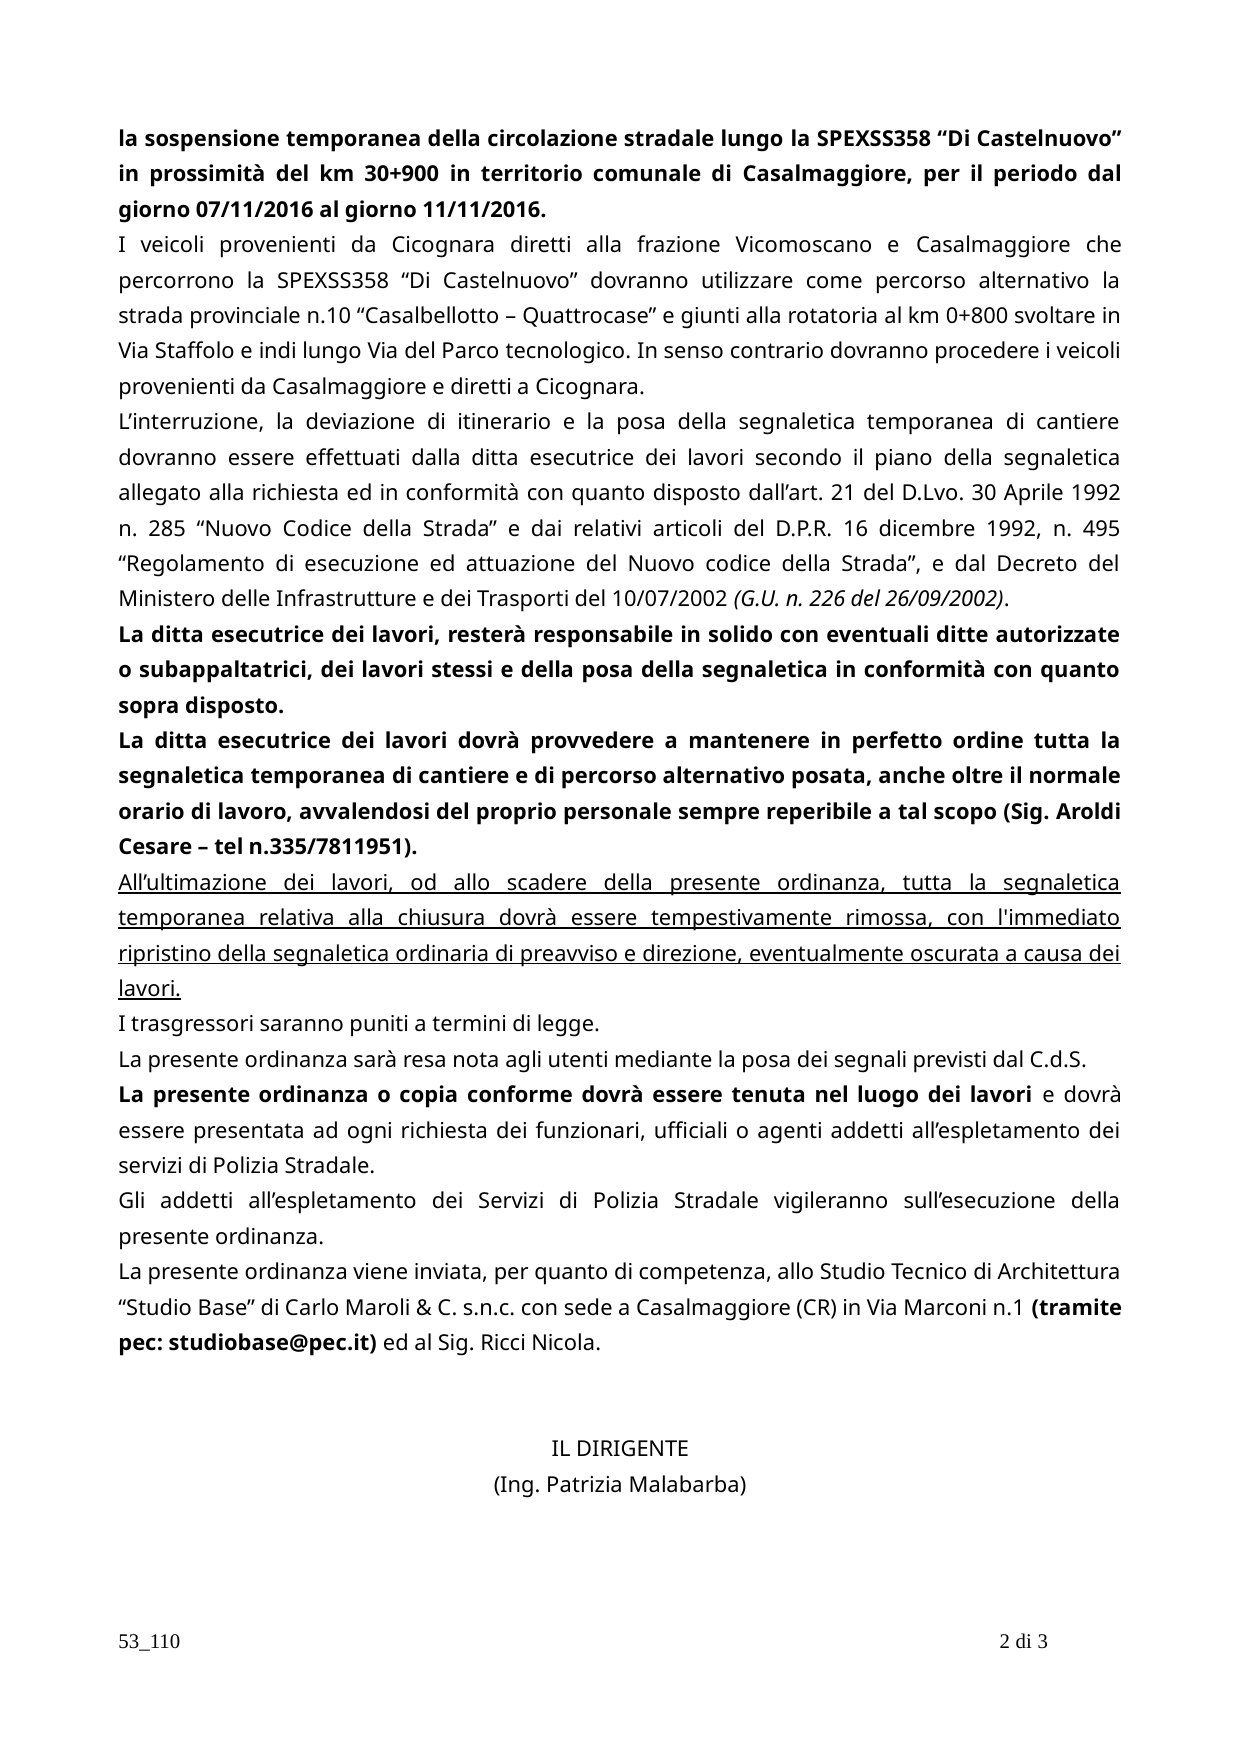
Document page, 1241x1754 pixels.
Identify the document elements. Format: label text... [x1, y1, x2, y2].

text All’ultimazione dei lavori, od allo scadere della presente ordinanza, tutta la segnaletica temporanea relativa alla chiusura dovrà essere tempestivamente rimossa, con l'immediato ripristino della segnaletica ordinaria di preavviso e direzione, eventualmente oscurata a causa dei lavori. [118, 862, 1122, 1003]
text La presente ordinanza o copia conforme dovrà essere tenuta nel luogo dei lavori e dovrà essere presentata ad ogni richiesta dei funzionari, ufficiali o agenti addetti all’espletamento dei servizi di Polizia Stradale. [118, 1074, 1122, 1181]
text I veicoli provenienti da Cicognara diretti alla frazione Vicomoscano e Casalmaggiore che percorrono la SPEXSS358 “Di Castelnuovo” dovranno utilizzare come percorso alternativo la strada provinciale n.10 “Casalbellotto – Quattrocase” e giunti alla rotatoria al km 0+800 svoltare in Via Staffolo e indi lungo Via del Parco tecnologico. In senso contrario dovranno procedere i veicoli provenienti da Casalmaggiore e diretti a Cicognara. [118, 224, 1122, 401]
text La presente ordinanza sarà resa nota agli utenti mediante la posa dei segnali previsti dal C.d.S. [118, 1039, 1122, 1074]
text I trasgressori saranno puniti a termini di legge. [118, 1003, 1122, 1039]
text La ditta esecutrice dei lavori, resterà responsabile in solido con eventuali ditte autorizzate o subappaltatrici, dei lavori stessi e della posa della segnaletica in conformità con quanto sopra disposto. [118, 614, 1122, 720]
text Gli addetti all’espletamento dei Servizi di Polizia Stradale vigileranno sull’esecuzione della presente ordinanza. [118, 1181, 1122, 1251]
text L’interruzione, la deviazione di itinerario e la posa della segnaletica temporanea di cantiere dovranno essere effettuati dalla ditta esecutrice dei lavori secondo il piano della segnaletica allegato alla richiesta ed in conformità con quanto disposto dall’art. 21 del D.Lvo. 30 Aprile 1992 n. 285 “Nuovo Codice della Strada” e dai relativi articoli del D.P.R. 16 dicembre 1992, n. 495 “Regolamento di esecuzione ed attuazione del Nuovo codice della Strada”, e dal Decreto del Ministero delle Infrastrutture e dei Trasporti del 10/07/2002 (G.U. n. 226 del 26/09/2002). [118, 401, 1122, 614]
text La presente ordinanza viene inviata, per quanto di competenza, allo Studio Tecnico di Architettura “Studio Base” di Carlo Maroli & C. s.n.c. con sede a Casalmaggiore (CR) in Via Marconi n.1 (tramite pec: studiobase@pec.it) ed al Sig. Ricci Nicola. [118, 1251, 1122, 1358]
text La ditta esecutrice dei lavori dovrà provvedere a mantenere in perfetto ordine tutta la segnaletica temporanea di cantiere e di percorso alternativo posata, anche oltre il normale orario di lavoro, avvalendosi del proprio personale sempre reperibile a tal scopo (Sig. Aroldi Cesare – tel n.335/7811951). [118, 720, 1122, 862]
text la sospensione temporanea della circolazione stradale lungo la SPEXSS358 “Di Castelnuovo” in prossimità del km 30+900 in territorio comunale di Casalmaggiore, per il periodo dal giorno 07/11/2016 al giorno 11/11/2016. [118, 118, 1122, 224]
text (Ing. Patrizia Malabarba) [118, 1464, 1122, 1499]
text IL DIRIGENTE [118, 1428, 1122, 1464]
